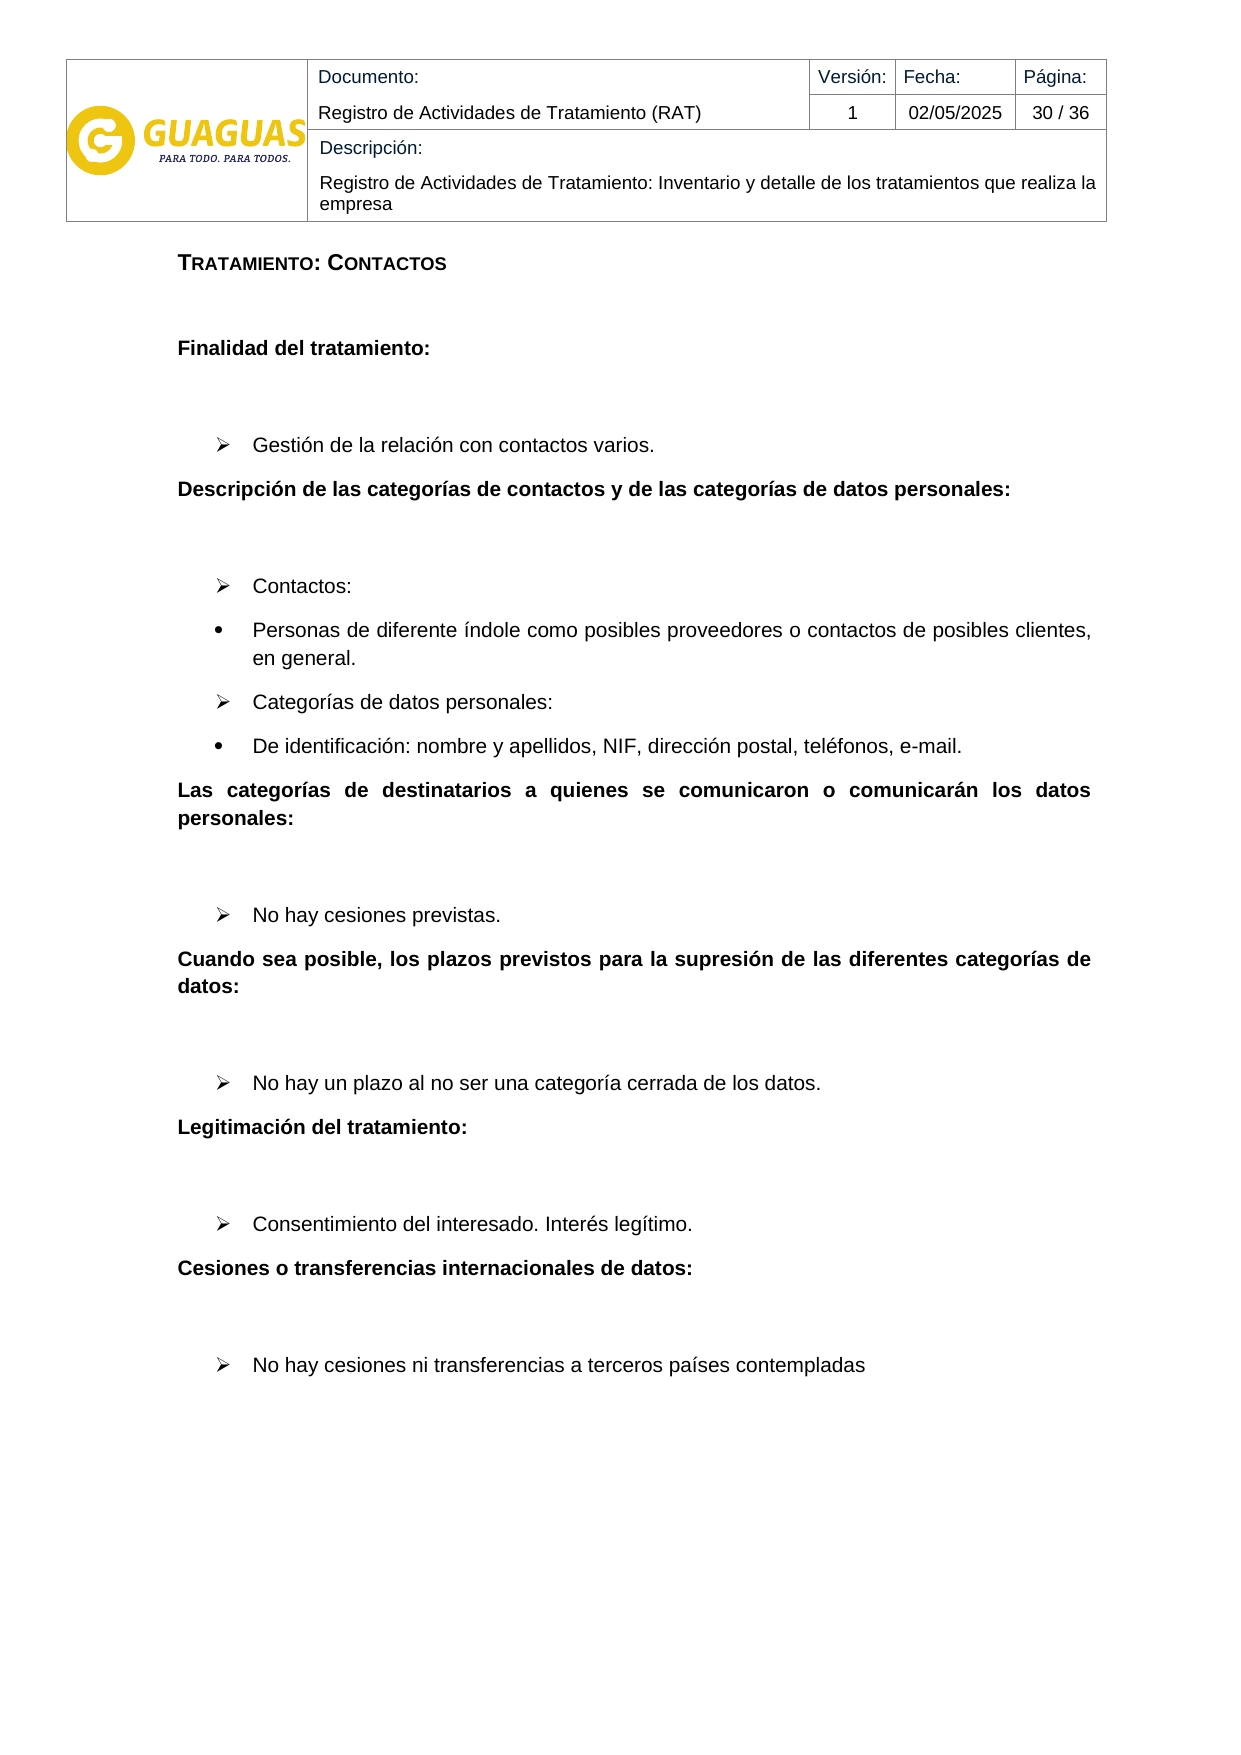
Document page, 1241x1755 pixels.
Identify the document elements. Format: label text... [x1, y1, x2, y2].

list No hay cesiones ni transferencias a terceros países contempladas [215, 1353, 1093, 1377]
list Consentimiento del interesado. Interés legítimo. [215, 1212, 1093, 1236]
list No hay un plazo al no ser una categoría cerrada de los datos. [215, 1071, 1093, 1095]
list No hay cesiones previstas. [215, 902, 1093, 926]
text Cuando sea posible, los plazos previstos para la supresión de las diferentes categorías de datos: [177, 947, 1093, 998]
list Gestión de la relación con contactos varios. [215, 433, 1093, 457]
list Contactos: [215, 574, 1093, 598]
subtitle Tratamiento: Contactos [177, 248, 1093, 275]
list De identificación: nombre y apellidos, NIF, dirección postal, teléfonos, e-mail. [215, 734, 1093, 758]
list Categorías de datos personales: [215, 690, 1093, 714]
text Finalidad del tratamiento: [177, 336, 1093, 360]
text Las categorías de destinatarios a quienes se comunicaron o comunicarán los datos personales: [177, 778, 1093, 830]
text Cesiones o transferencias internacionales de datos: [177, 1256, 1093, 1280]
text Legitimación del tratamiento: [177, 1115, 1093, 1139]
list Personas de diferente índole como posibles proveedores o contactos de posibles clientes, en general. [215, 618, 1093, 669]
text Descripción de las categorías de contactos y de las categorías de datos personales: [177, 477, 1093, 501]
